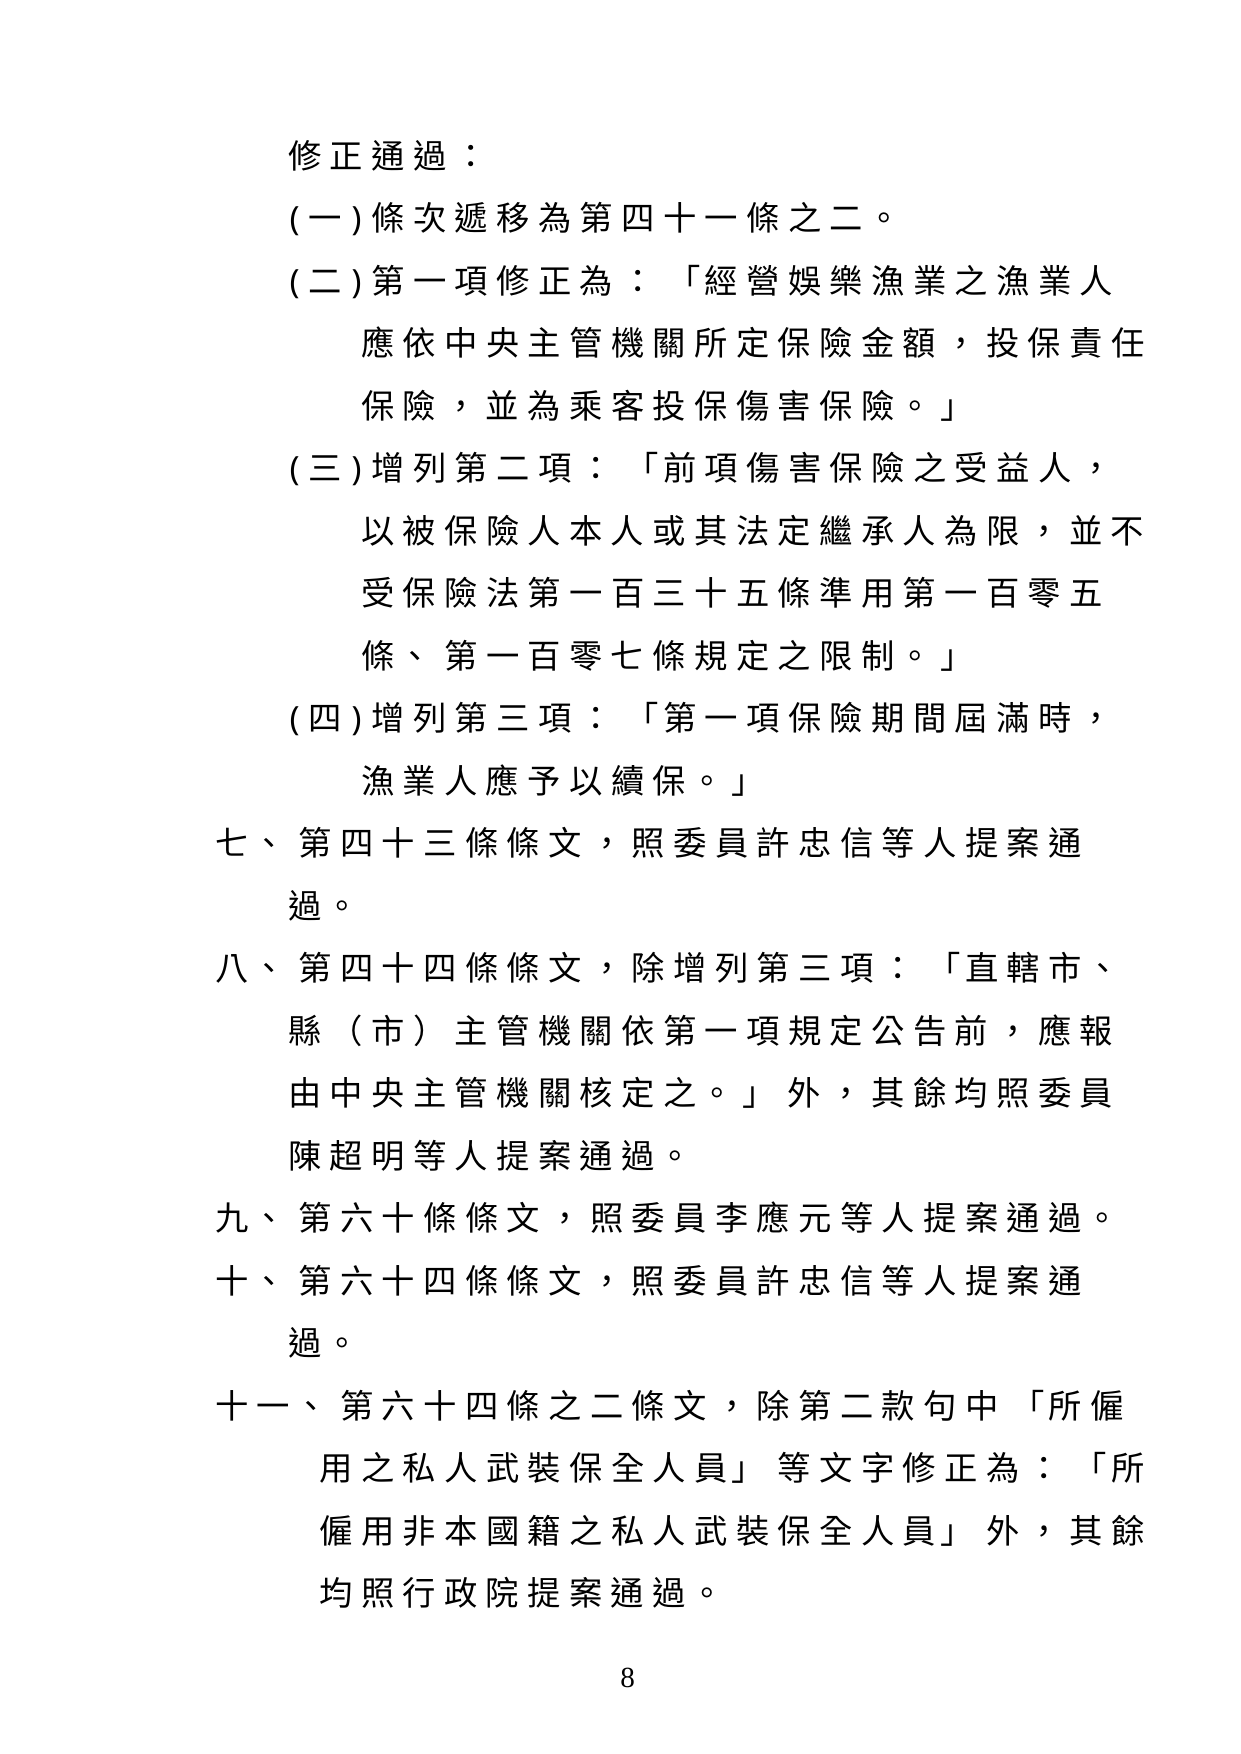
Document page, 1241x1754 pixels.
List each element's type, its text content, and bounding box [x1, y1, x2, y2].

text (二)第一項修正為：「經營娛樂漁業之漁業人應依中央主管機關所定保險金額，投保責任保險，並為乘客投保傷害保險。」 [280, 237, 1148, 425]
text 十一、第六十四條之二條文，除第二款句中「所僱用之私人武裝保全人員」等文字修正為：「所僱用非本國籍之私人武裝保全人員」外，其餘均照行政院提案通過。 [210, 1362, 1148, 1612]
text 九、第六十條條文，照委員李應元等人提案通過。 [210, 1175, 1148, 1237]
text 修正通過： [210, 112, 1148, 175]
text 七、第四十三條條文，照委員許忠信等人提案通過。 [210, 800, 1148, 925]
text (四)增列第三項：「第一項保險期間屆滿時，漁業人應予以續保。」 [280, 675, 1148, 800]
text (一)條次遞移為第四十一條之二。 [280, 175, 1148, 237]
text 十、第六十四條條文，照委員許忠信等人提案通過。 [210, 1237, 1148, 1362]
text (三)增列第二項：「前項傷害保險之受益人，以被保險人本人或其法定繼承人為限，並不受保險法第一百三十五條準用第一百零五條、第一百零七條規定之限制。」 [280, 425, 1148, 675]
text 八、第四十四條條文，除增列第三項：「直轄市、縣（市）主管機關依第一項規定公告前，應報由中央主管機關核定之。」外，其餘均照委員陳超明等人提案通過。 [210, 925, 1148, 1175]
